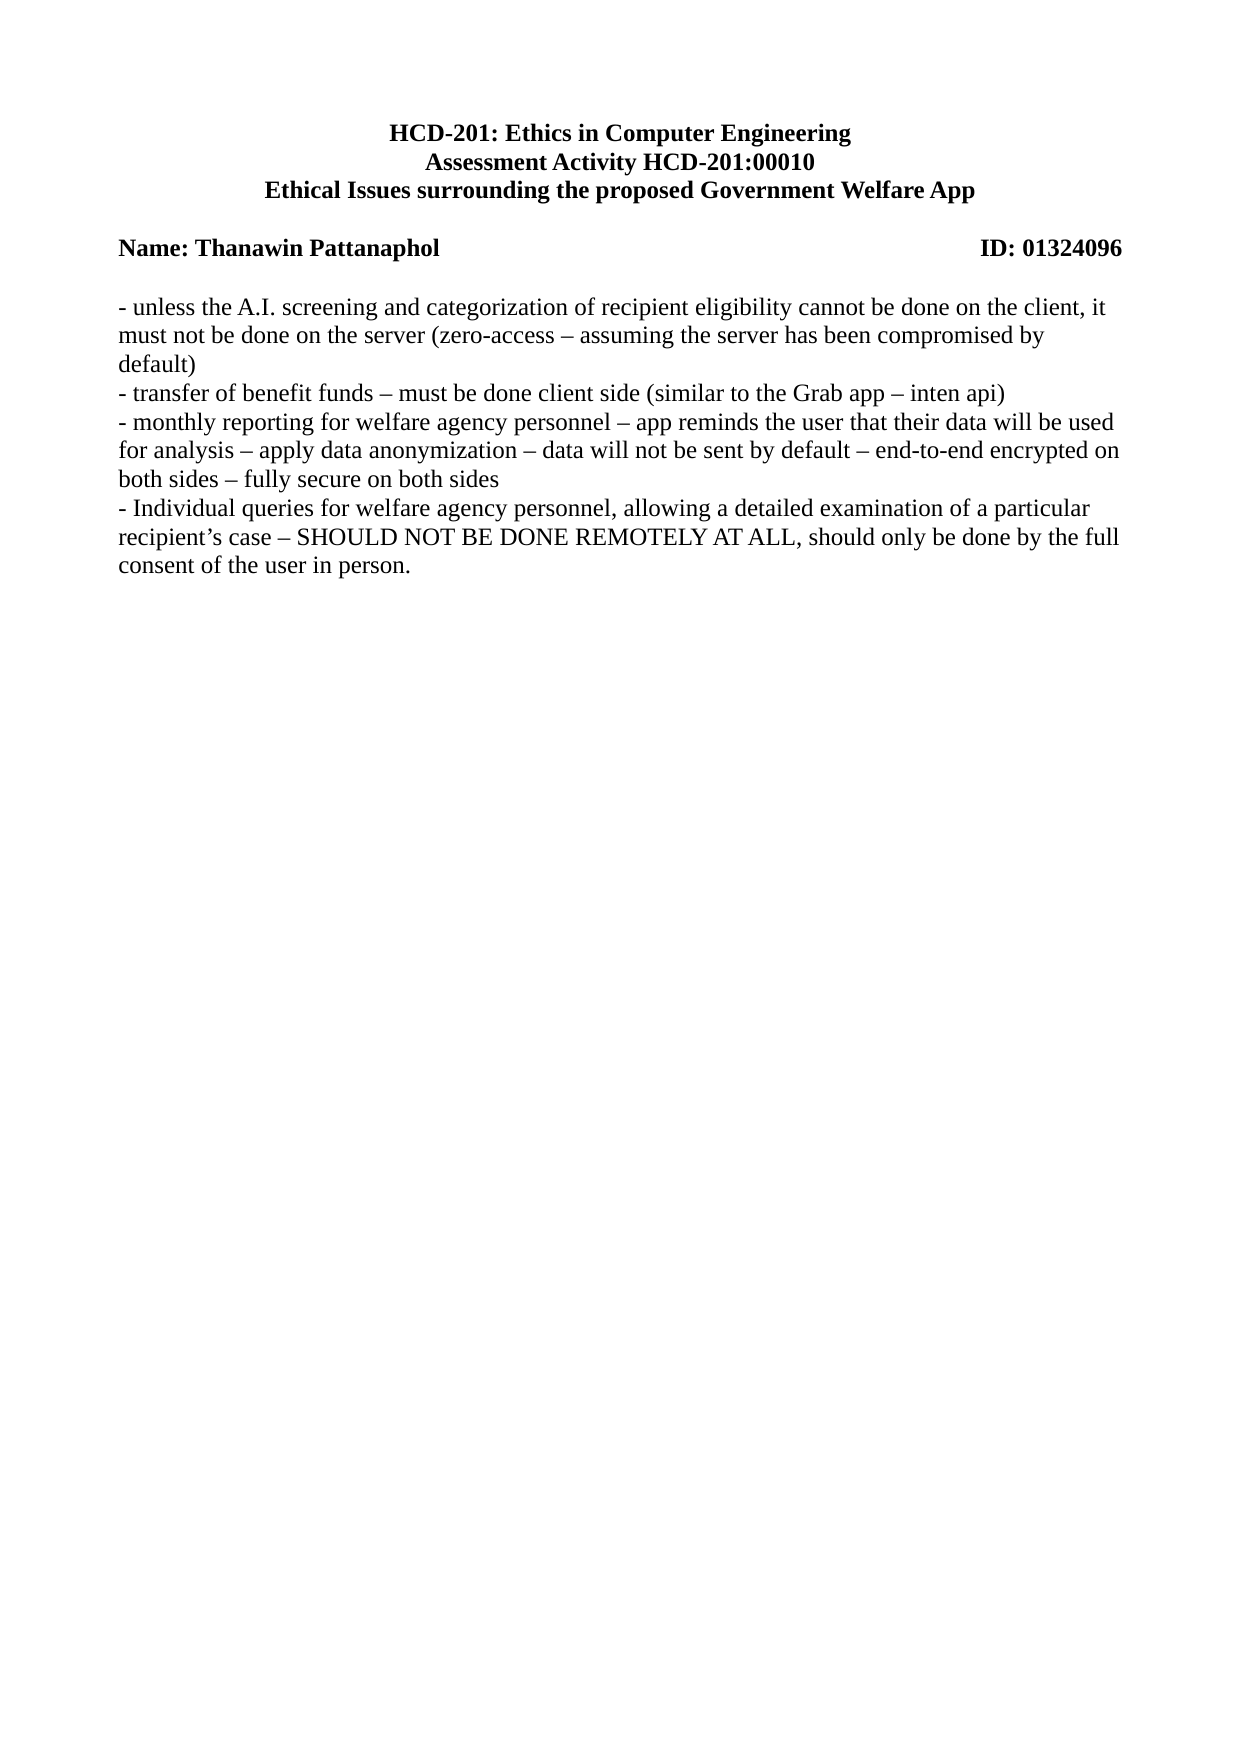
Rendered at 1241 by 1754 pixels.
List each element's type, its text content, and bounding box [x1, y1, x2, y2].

text recipient’s case – SHOULD NOT BE DONE REMOTELY AT ALL, should only be done by the full consent of the user in person. [118, 522, 1122, 579]
text - unless the A.I. screening and categorization of recipient eligibility cannot be done on the client, it must not be done on the server (zero-access – assuming the server has been compromised by default) [118, 292, 1122, 378]
text - monthly reporting for welfare agency personnel – app reminds the user that their data will be used for analysis – apply data anonymization – data will not be sent by default – end-to-end encrypted on both sides – fully secure on both sides [118, 407, 1122, 493]
text - Individual queries for welfare agency personnel, allowing a detailed examination of a particular [118, 493, 1122, 522]
text - transfer of benefit funds – must be done client side (similar to the Grab app – inten api) [118, 378, 1122, 407]
